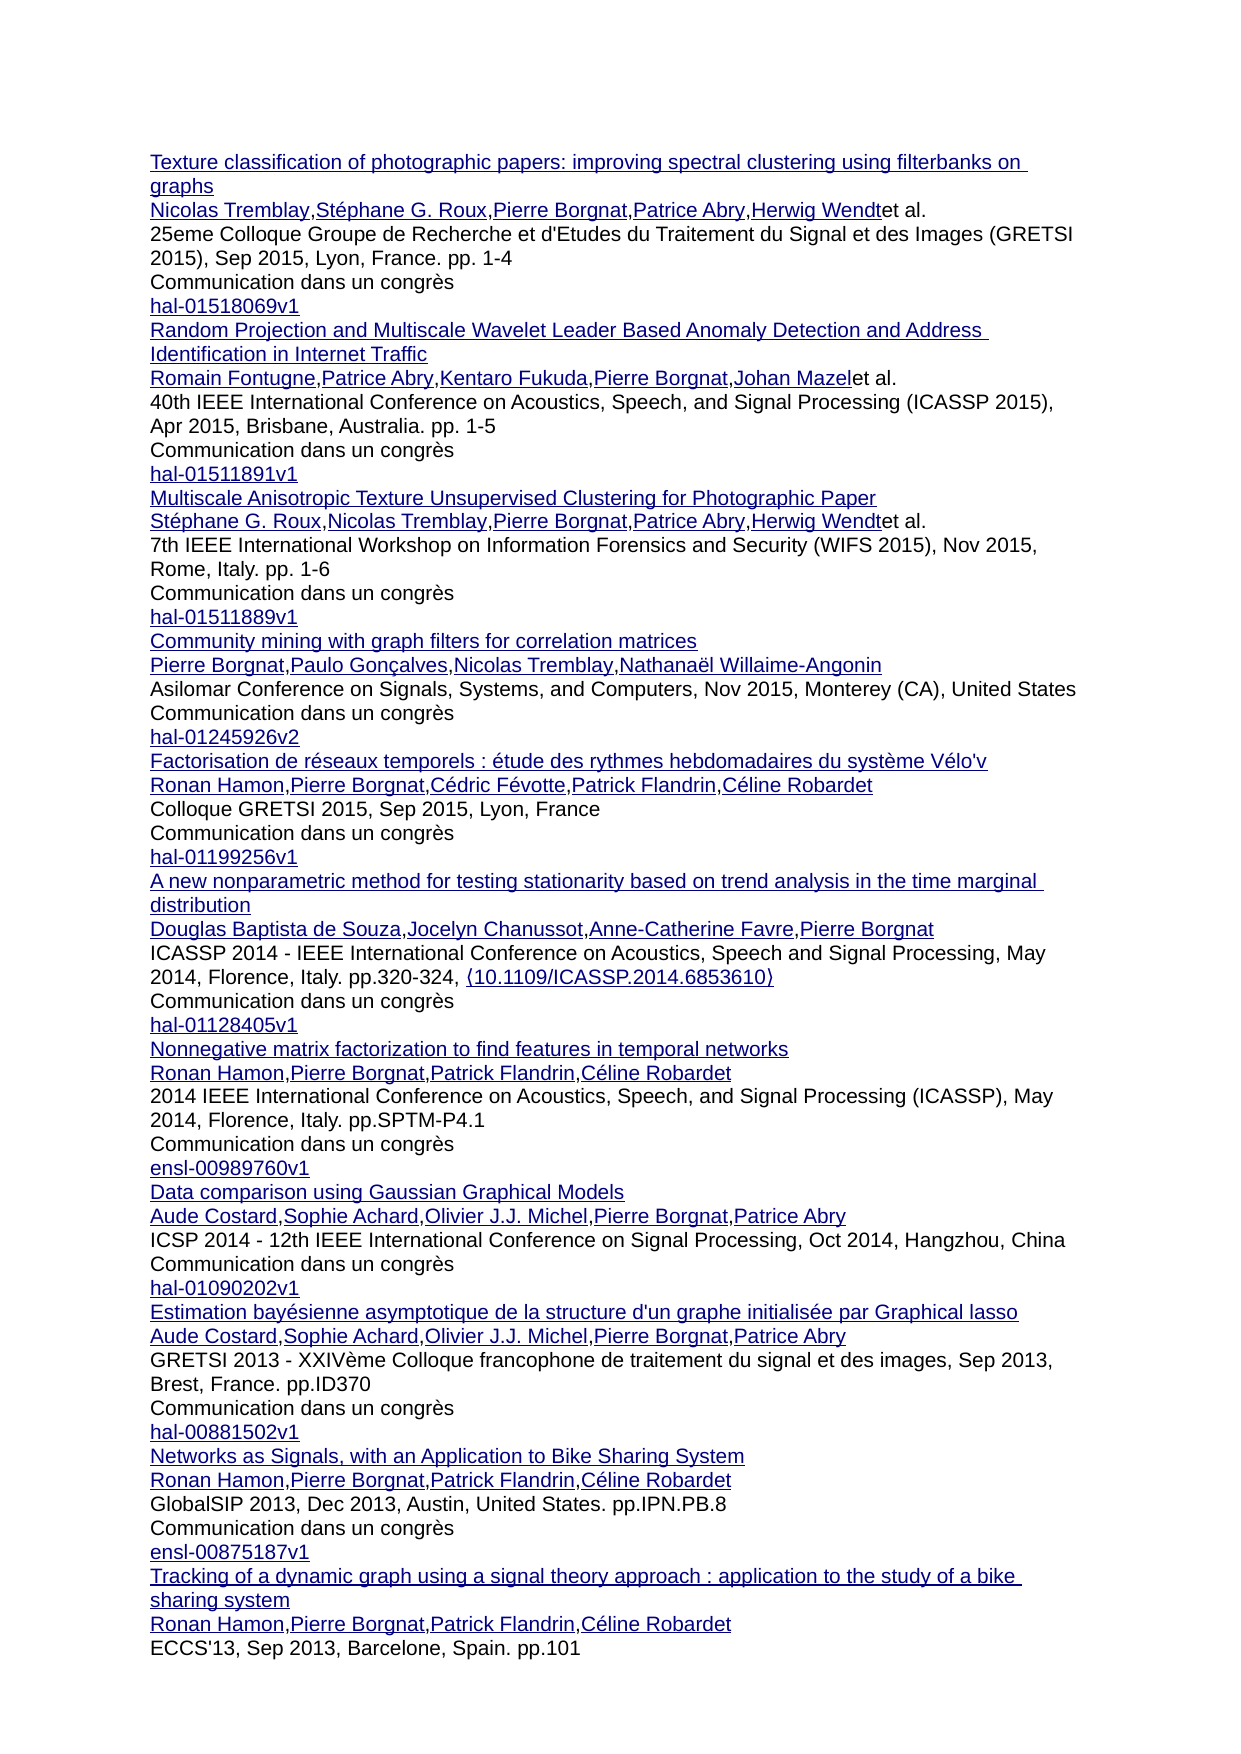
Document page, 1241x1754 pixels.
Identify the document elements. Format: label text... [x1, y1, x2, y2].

table_cell Estimation bayésienne asymptotique de la structure d'un graphe initialisée par Graphical lasso Aude Costard,Sophie Achard,Olivier J.J. Michel,Pierre Borgnat,Patrice Abry GRETSI 2013 - XXIVème Colloque francophone de traitement du signal et des images, Sep 2013, Brest, France. pp.ID370 Communication dans un congrès hal-00881502v1 [150, 1300, 1090, 1444]
table_cell Multiscale Anisotropic Texture Unsupervised Clustering for Photographic Paper Stéphane G. Roux,Nicolas Tremblay,Pierre Borgnat,Patrice Abry,Herwig Wendtet al. 7th IEEE International Workshop on Information Forensics and Security (WIFS 2015), Nov 2015, Rome, Italy. pp. 1-6 Communication dans un congrès hal-01511889v1 [150, 485, 1090, 629]
table_cell Nonnegative matrix factorization to find features in temporal networks Ronan Hamon,Pierre Borgnat,Patrick Flandrin,Céline Robardet 2014 IEEE International Conference on Acoustics, Speech, and Signal Processing (ICASSP), May 2014, Florence, Italy. pp.SPTM-P4.1 Communication dans un congrès ensl-00989760v1 [150, 1036, 1090, 1180]
table_cell Networks as Signals, with an Application to Bike Sharing System Ronan Hamon,Pierre Borgnat,Patrick Flandrin,Céline Robardet GlobalSIP 2013, Dec 2013, Austin, United States. pp.IPN.PB.8 Communication dans un congrès ensl-00875187v1 [150, 1444, 1090, 1563]
table_cell Data comparison using Gaussian Graphical Models Aude Costard,Sophie Achard,Olivier J.J. Michel,Pierre Borgnat,Patrice Abry ICSP 2014 - 12th IEEE International Conference on Signal Processing, Oct 2014, Hangzhou, China Communication dans un congrès hal-01090202v1 [150, 1180, 1090, 1300]
table_cell Community mining with graph filters for correlation matrices Pierre Borgnat,Paulo Gonçalves,Nicolas Tremblay,Nathanaël Willaime-Angonin Asilomar Conference on Signals, Systems, and Computers, Nov 2015, Monterey (CA), United States Communication dans un congrès hal-01245926v2 [150, 629, 1090, 749]
table_cell Random Projection and Multiscale Wavelet Leader Based Anomaly Detection and Address Identification in Internet Traffic Romain Fontugne,Patrice Abry,Kentaro Fukuda,Pierre Borgnat,Johan Mazelet al. 40th IEEE International Conference on Acoustics, Speech, and Signal Processing (ICASSP 2015), Apr 2015, Brisbane, Australia. pp. 1-5 Communication dans un congrès hal-01511891v1 [150, 318, 1090, 485]
table_cell Factorisation de réseaux temporels : étude des rythmes hebdomadaires du système Vélo'v Ronan Hamon,Pierre Borgnat,Cédric Févotte,Patrick Flandrin,Céline Robardet Colloque GRETSI 2015, Sep 2015, Lyon, France Communication dans un congrès hal-01199256v1 [150, 749, 1090, 869]
table_cell Texture classification of photographic papers: improving spectral clustering using filterbanks on graphs Nicolas Tremblay,Stéphane G. Roux,Pierre Borgnat,Patrice Abry,Herwig Wendtet al. 25eme Colloque Groupe de Recherche et d'Etudes du Traitement du Signal et des Images (GRETSI 2015), Sep 2015, Lyon, France. pp. 1-4 Communication dans un congrès hal-01518069v1 [150, 150, 1090, 318]
table_cell Tracking of a dynamic graph using a signal theory approach : application to the study of a bike sharing system Ronan Hamon,Pierre Borgnat,Patrick Flandrin,Céline Robardet ECCS'13, Sep 2013, Barcelone, Spain. pp.101 [150, 1564, 1090, 1659]
table_cell A new nonparametric method for testing stationarity based on trend analysis in the time marginal distribution Douglas Baptista de Souza,Jocelyn Chanussot,Anne-Catherine Favre,Pierre Borgnat ICASSP 2014 - IEEE International Conference on Acoustics, Speech and Signal Processing, May 2014, Florence, Italy. pp.320-324, ⟨10.1109/ICASSP.2014.6853610⟩ Communication dans un congrès hal-01128405v1 [150, 869, 1090, 1036]
